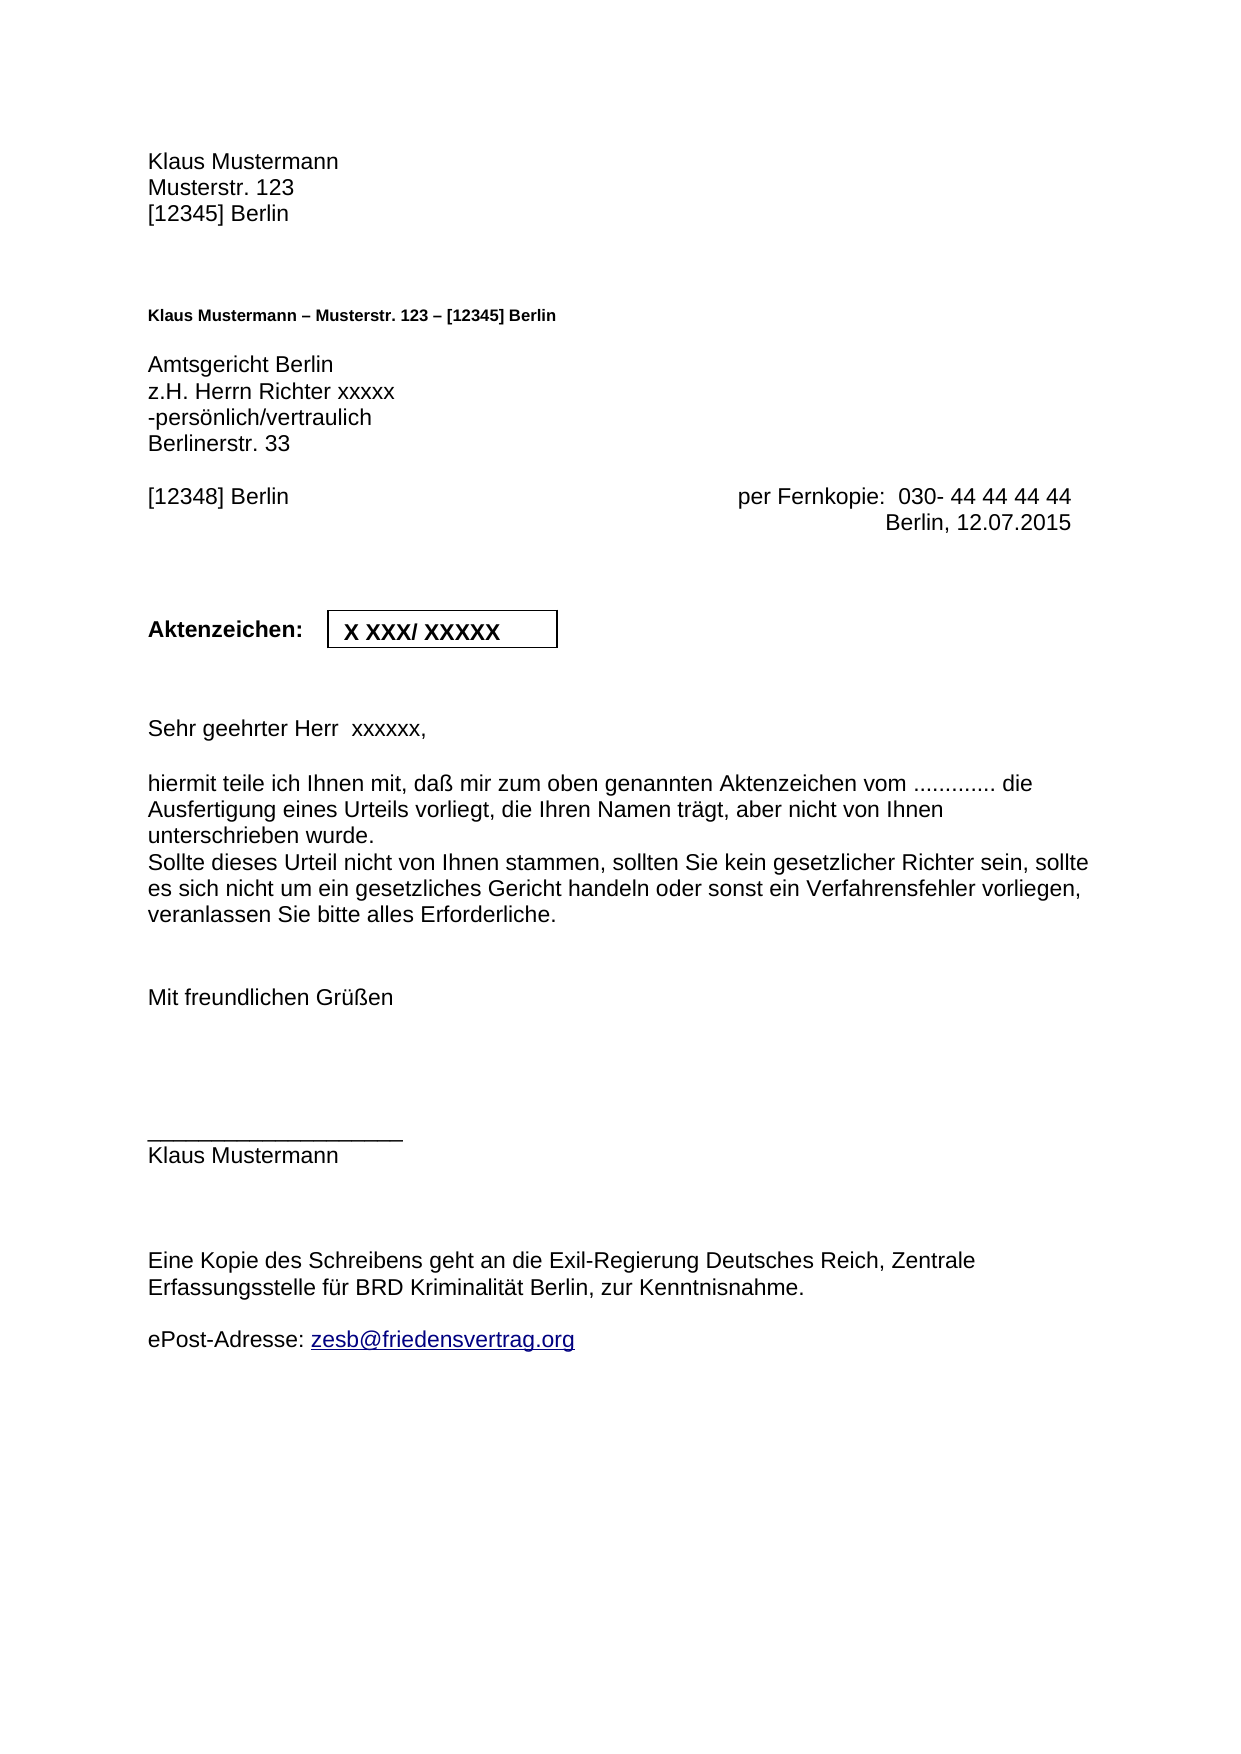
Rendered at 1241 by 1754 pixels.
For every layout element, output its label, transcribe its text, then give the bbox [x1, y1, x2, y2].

text ____________________ [148, 1116, 1093, 1142]
text [558, 616, 1093, 643]
text Klaus Mustermann [148, 148, 1093, 174]
text Berlin, 12.07.2015 [148, 509, 1093, 536]
text Aktenzeichen: [148, 616, 327, 643]
text Mit freundlichen Grüßen [148, 984, 1093, 1010]
text Klaus Mustermann – Musterstr. 123 – [12345] Berlin [148, 306, 1093, 325]
text Sehr geehrter Herr xxxxxx, [148, 714, 1093, 741]
text -persönlich/vertraulich [148, 404, 1093, 430]
text Musterstr. 123 [148, 174, 1093, 200]
text Berlinerstr. 33 [148, 430, 1093, 457]
text Amtsgericht Berlin [148, 351, 1093, 378]
text Eine Kopie des Schreibens geht an die Exil-Regierung Deutsches Reich, Zentrale Erfassungsstelle für BRD Kriminalität Berlin, zur Kenntnisnahme. [148, 1247, 1093, 1300]
text [12345] Berlin [148, 200, 1093, 227]
text [12348] Berlin per Fernkopie: 030- 44 44 44 44 [148, 483, 1093, 509]
text ePost-Adresse: zesb@friedensvertrag.org [148, 1326, 1093, 1353]
text Klaus Mustermann [148, 1142, 1093, 1168]
text hiermit teile ich Ihnen mit, daß mir zum oben genannten Aktenzeichen vom ............. die Ausfertigung eines Urteils vorliegt, die Ihren Namen trägt, aber nicht von Ihnen unterschrieben wurde. Sollte dieses Urteil nicht von Ihnen stammen, sollten Sie kein gesetzlicher Richter sein, sollte es sich nicht um ein gesetzliches Gericht handeln oder sonst ein Verfahrensfehler vorliegen, veranlassen Sie bitte alles Erforderliche. [148, 769, 1093, 928]
text z.H. Herrn Richter xxxxx [148, 378, 1093, 404]
text X XXX/ XXXXX [344, 618, 541, 639]
